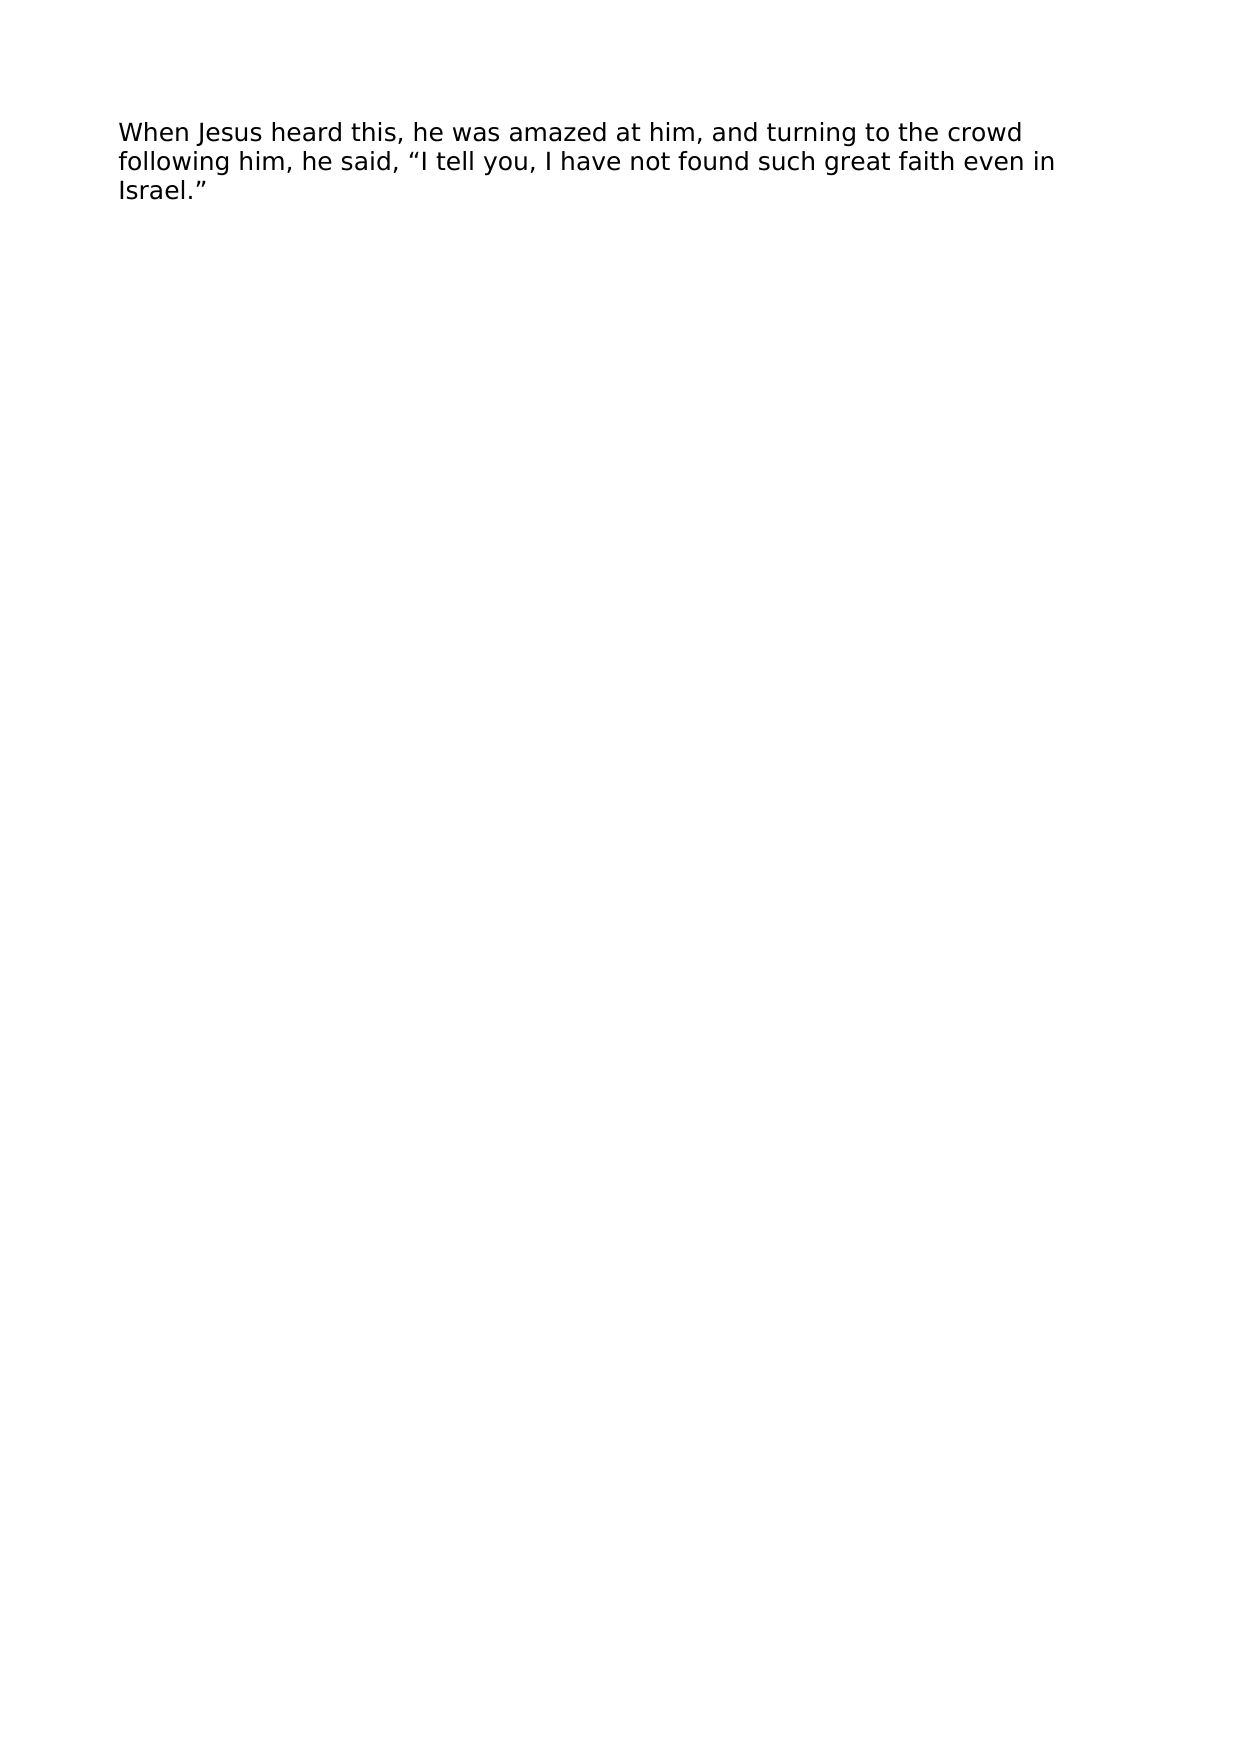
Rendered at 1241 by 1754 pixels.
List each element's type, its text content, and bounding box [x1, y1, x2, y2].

text When Jesus heard this, he was amazed at him, and turning to the crowd following him, he said, “I tell you, I have not found such great faith even in Israel.” [118, 118, 1122, 206]
